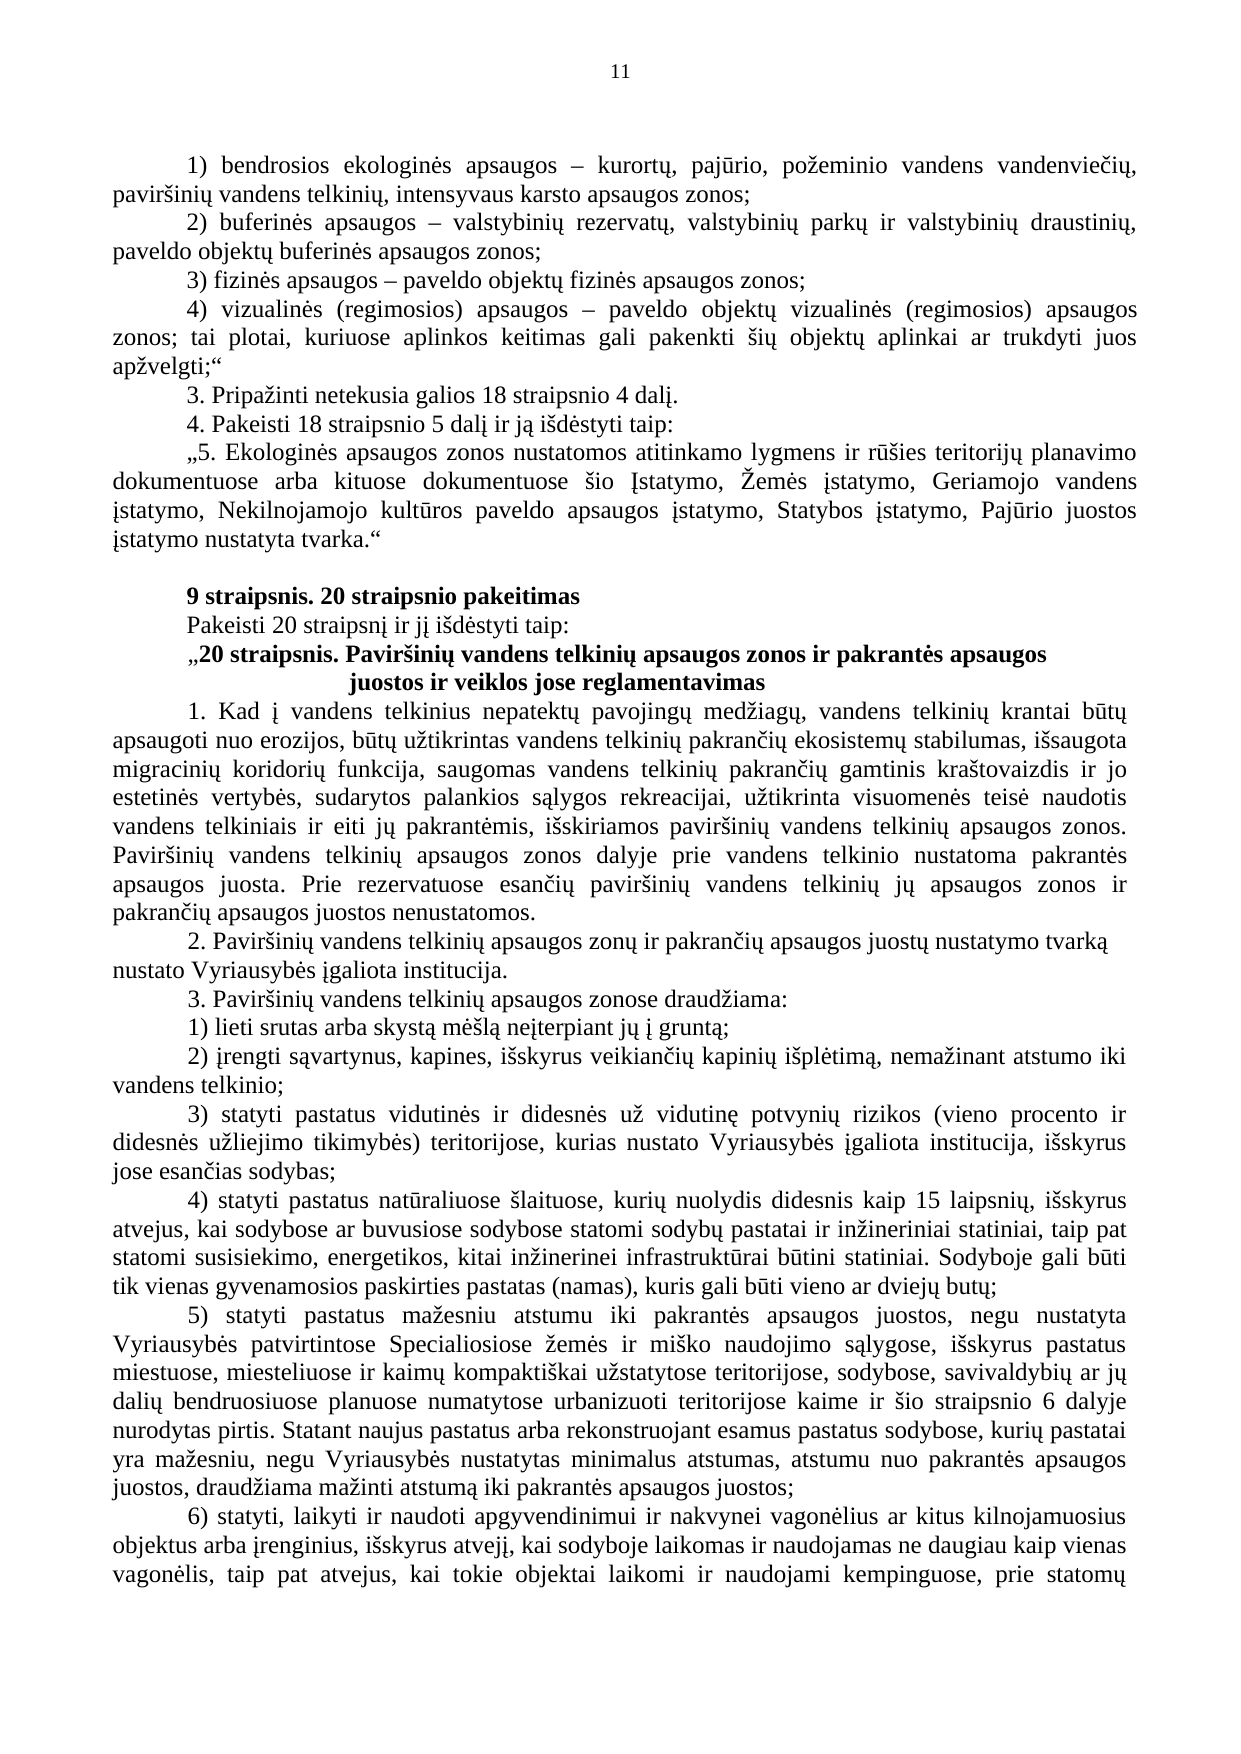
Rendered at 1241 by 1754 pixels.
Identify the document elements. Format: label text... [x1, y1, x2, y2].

text 6) statyti, laikyti ir naudoti apgyvendinimui ir nakvynei vagonėlius ar kitus kilnojamuosius objektus arba įrenginius, išskyrus atvejį, kai sodyboje laikomas ir naudojamas ne daugiau kaip vienas vagonėlis, taip pat atvejus, kai tokie objektai laikomi ir naudojami kempinguose, prie statomų [112, 1501, 1128, 1587]
text 2) buferinės apsaugos – valstybinių rezervatų, valstybinių parkų ir valstybinių draustinių, paveldo objektų buferinės apsaugos zonos; [112, 207, 1138, 265]
text 5) statyti pastatus mažesniu atstumu iki pakrantės apsaugos juostos, negu nustatyta Vyriausybės patvirtintose Specialiosiose žemės ir miško naudojimo sąlygose, išskyrus pastatus miestuose, miesteliuose ir kaimų kompaktiškai užstatytose teritorijose, sodybose, savivaldybių ar jų dalių bendruosiuose planuose numatytose urbanizuoti teritorijose kaime ir šio straipsnio 6 dalyje nurodytas pirtis. Statant naujus pastatus arba rekonstruojant esamus pastatus sodybose, kurių pastatai yra mažesniu, negu Vyriausybės nustatytas minimalus atstumas, atstumu nuo pakrantės apsaugos juostos, draudžiama mažinti atstumą iki pakrantės apsaugos juostos; [112, 1300, 1128, 1501]
text Pakeisti 20 straipsnį ir jį išdėstyti taip: [112, 610, 1138, 639]
text 3. Paviršinių vandens telkinių apsaugos zonose draudžiama: [112, 984, 1128, 1012]
text 2. Paviršinių vandens telkinių apsaugos zonų ir pakrančių apsaugos juostų nustatymo tvarką nustato Vyriausybės įgaliota institucija. [112, 926, 1128, 984]
text 1) lieti srutas arba skystą mėšlą neįterpiant jų į gruntą; [112, 1012, 1128, 1041]
text 3) statyti pastatus vidutinės ir didesnės už vidutinę potvynių rizikos (vieno procento ir didesnės užliejimo tikimybės) teritorijose, kurias nustato Vyriausybės įgaliota institucija, išskyrus jose esančias sodybas; [112, 1099, 1128, 1185]
text 4) vizualinės (regimosios) apsaugos – paveldo objektų vizualinės (regimosios) apsaugos zonos; tai plotai, kuriuose aplinkos keitimas gali pakenkti šių objektų aplinkai ar trukdyti juos apžvelgti;“ [112, 294, 1138, 380]
text 1) bendrosios ekologinės apsaugos – kurortų, pajūrio, požeminio vandens vandenviečių, paviršinių vandens telkinių, intensyvaus karsto apsaugos zonos; [112, 150, 1138, 207]
text „20 straipsnis. Paviršinių vandens telkinių apsaugos zonos ir pakrantės apsaugos juostos ir veiklos jose reglamentavimas [187, 639, 1128, 696]
text 2) įrengti sąvartynus, kapines, išskyrus veikiančių kapinių išplėtimą, nemažinant atstumo iki vandens telkinio; [112, 1041, 1128, 1099]
text 1. Kad į vandens telkinius nepatektų pavojingų medžiagų, vandens telkinių krantai būtų apsaugoti nuo erozijos, būtų užtikrintas vandens telkinių pakrančių ekosistemų stabilumas, išsaugota migracinių koridorių funkcija, saugomas vandens telkinių pakrančių gamtinis kraštovaizdis ir jo estetinės vertybės, sudarytos palankios sąlygos rekreacijai, užtikrinta visuomenės teisė naudotis vandens telkiniais ir eiti jų pakrantėmis, išskiriamos paviršinių vandens telkinių apsaugos zonos. Paviršinių vandens telkinių apsaugos zonos dalyje prie vandens telkinio nustatoma pakrantės apsaugos juosta. Prie rezervatuose esančių paviršinių vandens telkinių jų apsaugos zonos ir pakrančių apsaugos juostos nenustatomos. [112, 696, 1128, 926]
text 4. Pakeisti 18 straipsnio 5 dalį ir ją išdėstyti taip: [112, 409, 1138, 437]
text 3. Pripažinti netekusia galios 18 straipsnio 4 dalį. [112, 380, 1138, 409]
text 9 straipsnis. 20 straipsnio pakeitimas [112, 581, 1138, 610]
text 4) statyti pastatus natūraliuose šlaituose, kurių nuolydis didesnis kaip 15 laipsnių, išskyrus atvejus, kai sodybose ar buvusiose sodybose statomi sodybų pastatai ir inžineriniai statiniai, taip pat statomi susisiekimo, energetikos, kitai inžinerinei infrastruktūrai būtini statiniai. Sodyboje gali būti tik vienas gyvenamosios paskirties pastatas (namas), kuris gali būti vieno ar dviejų butų; [112, 1185, 1128, 1300]
text „5. Ekologinės apsaugos zonos nustatomos atitinkamo lygmens ir rūšies teritorijų planavimo dokumentuose arba kituose dokumentuose šio Įstatymo, Žemės įstatymo, Geriamojo vandens įstatymo, Nekilnojamojo kultūros paveldo apsaugos įstatymo, Statybos įstatymo, Pajūrio juostos įstatymo nustatyta tvarka.“ [112, 437, 1138, 552]
text 3) fizinės apsaugos – paveldo objektų fizinės apsaugos zonos; [112, 265, 1138, 294]
